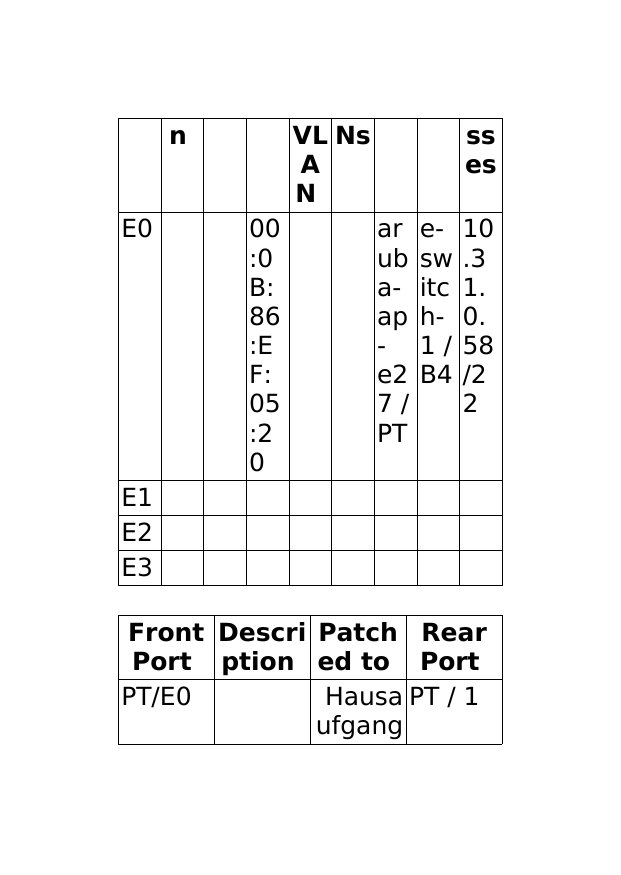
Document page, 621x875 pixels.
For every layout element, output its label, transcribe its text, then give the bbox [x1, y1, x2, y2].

table_cell [375, 481, 417, 515]
table_cell E1 [119, 481, 161, 515]
table_cell [204, 481, 246, 515]
table_cell PT / 1 [407, 680, 502, 743]
table_cell [162, 516, 203, 550]
table_header Ns [332, 119, 374, 212]
table_cell [215, 680, 310, 743]
table_header [204, 119, 246, 212]
table_cell [418, 481, 459, 515]
table_cell [247, 551, 289, 585]
table_cell E2 [119, 516, 161, 550]
table_cell [162, 213, 203, 480]
table_header [119, 119, 161, 212]
table_cell e-switch-1 / B4 [418, 213, 459, 480]
table_cell [290, 481, 331, 515]
table_cell [204, 213, 246, 480]
table_cell [460, 516, 502, 550]
table_cell [162, 481, 203, 515]
table_cell [332, 551, 374, 585]
table_cell [247, 481, 289, 515]
table_header Front Port [119, 616, 214, 679]
table_cell [418, 516, 459, 550]
table_cell [204, 551, 246, 585]
table_cell [290, 213, 331, 480]
table_header sses [460, 119, 502, 212]
table_cell [247, 516, 289, 550]
table_cell E3 [119, 551, 161, 585]
table_cell [162, 551, 203, 585]
table_cell aruba-ap-e27 / PT [375, 213, 417, 480]
table_header [418, 119, 459, 212]
table_cell E0 [119, 213, 161, 480]
table_header Rear Port [407, 616, 502, 679]
table_header [247, 119, 289, 212]
table_cell [204, 516, 246, 550]
table_cell [290, 516, 331, 550]
table_header [375, 119, 417, 212]
table_cell Hausaufgang [311, 680, 406, 743]
table_cell [375, 516, 417, 550]
table_header n [162, 119, 203, 212]
table_header Patched to [311, 616, 406, 679]
table_cell [460, 551, 502, 585]
table_header VLAN [290, 119, 331, 212]
table_cell [290, 551, 331, 585]
table_cell [460, 481, 502, 515]
table_cell 00:0B:86:EF:05:20 [247, 213, 289, 480]
table_cell [375, 551, 417, 585]
table_cell PT/E0 [119, 680, 214, 743]
table_cell [332, 516, 374, 550]
table_cell 10.31.0.58/22 [460, 213, 502, 480]
table_header Description [215, 616, 310, 679]
table_cell [418, 551, 459, 585]
table_cell [332, 481, 374, 515]
table_cell [332, 213, 374, 480]
